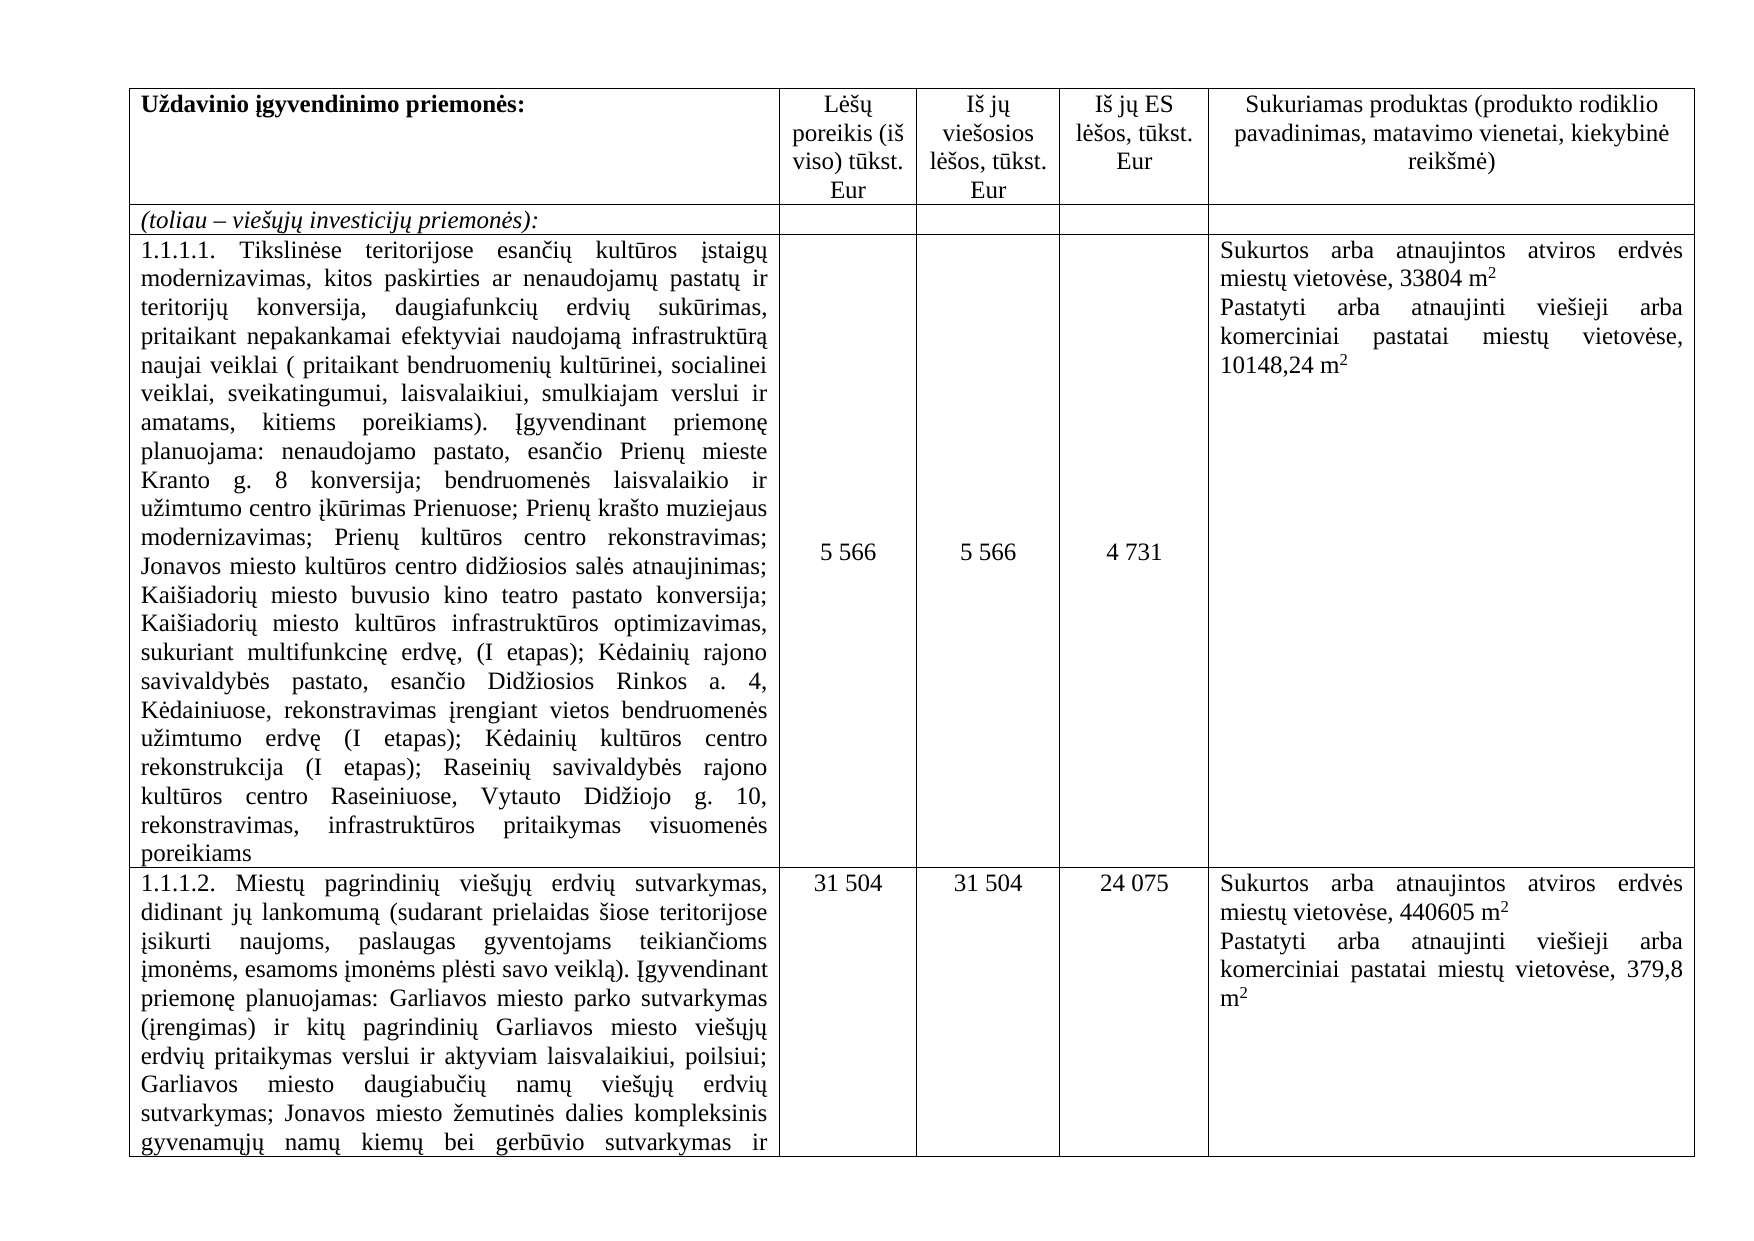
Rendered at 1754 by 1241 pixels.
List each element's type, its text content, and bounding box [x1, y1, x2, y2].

table_cell 5 566 [917, 235, 1059, 867]
table_cell [1209, 205, 1694, 234]
table_cell 31 504 [917, 868, 1059, 1156]
table_cell 1.1.1.1. Tikslinėse teritorijose esančių kultūros įstaigų modernizavimas, kitos paskirties ar nenaudojamų pastatų ir teritorijų konversija, daugiafunkcių erdvių sukūrimas, pritaikant nepakankamai efektyviai naudojamą infrastruktūrą naujai veiklai ( pritaikant bendruomenių kultūrinei, socialinei veiklai, sveikatingumui, laisvalaikiui, smulkiajam verslui ir amatams, kitiems poreikiams). Įgyvendinant priemonę planuojama: nenaudojamo pastato, esančio Prienų mieste Kranto g. 8 konversija; bendruomenės laisvalaikio ir užimtumo centro įkūrimas Prienuose; Prienų krašto muziejaus modernizavimas; Prienų kultūros centro rekonstravimas; Jonavos miesto kultūros centro didžiosios salės atnaujinimas; Kaišiadorių miesto buvusio kino teatro pastato konversija; Kaišiadorių miesto kultūros infrastruktūros optimizavimas, sukuriant multifunkcinę erdvę, (I etapas); Kėdainių rajono savivaldybės pastato, esančio Didžiosios Rinkos a. 4, Kėdainiuose, rekonstravimas įrengiant vietos bendruomenės užimtumo erdvę (I etapas); Kėdainių kultūros centro rekonstrukcija (I etapas); Raseinių savivaldybės rajono kultūros centro Raseiniuose, Vytauto Didžiojo g. 10, rekonstravimas, infrastruktūros pritaikymas visuomenės poreikiams [130, 235, 779, 867]
table_cell Sukurtos arba atnaujintos atviros erdvės miestų vietovėse, 33804 m2 Pastatyti arba atnaujinti viešieji arba komerciniai pastatai miestų vietovėse, 10148,24 m2 [1209, 235, 1694, 867]
table_cell 5 566 [780, 235, 916, 867]
table_cell [780, 205, 916, 234]
table_header Uždavinio įgyvendinimo priemonės: [130, 89, 779, 204]
table_header Iš jų ES lėšos, tūkst. Eur [1060, 89, 1208, 204]
table_cell [917, 205, 1059, 234]
table_header Lėšų poreikis (iš viso) tūkst. Eur [780, 89, 916, 204]
table_cell 1.1.1.2. Miestų pagrindinių viešųjų erdvių sutvarkymas, didinant jų lankomumą (sudarant prielaidas šiose teritorijose įsikurti naujoms, paslaugas gyventojams teikiančioms įmonėms, esamoms įmonėms plėsti savo veiklą). Įgyvendinant priemonę planuojamas: Garliavos miesto parko sutvarkymas (įrengimas) ir kitų pagrindinių Garliavos miesto viešųjų erdvių pritaikymas verslui ir aktyviam laisvalaikiui, poilsiui; Garliavos miesto daugiabučių namų viešųjų erdvių sutvarkymas; Jonavos miesto žemutinės dalies kompleksinis gyvenamųjų namų kiemų bei gerbūvio sutvarkymas ir [130, 868, 779, 1156]
table_header Iš jų viešosios lėšos, tūkst. Eur [917, 89, 1059, 204]
table_cell [1060, 205, 1208, 234]
table_cell Sukurtos arba atnaujintos atviros erdvės miestų vietovėse, 440605 m2 Pastatyti arba atnaujinti viešieji arba komerciniai pastatai miestų vietovėse, 379,8 m2 [1209, 868, 1694, 1156]
table_cell 4 731 [1060, 235, 1208, 867]
table_cell (toliau – viešųjų investicijų priemonės): [130, 205, 779, 234]
table_cell 24 075 [1060, 868, 1208, 1156]
table_cell 31 504 [780, 868, 916, 1156]
table_header Sukuriamas produktas (produkto rodiklio pavadinimas, matavimo vienetai, kiekybinė reikšmė) [1209, 89, 1694, 204]
